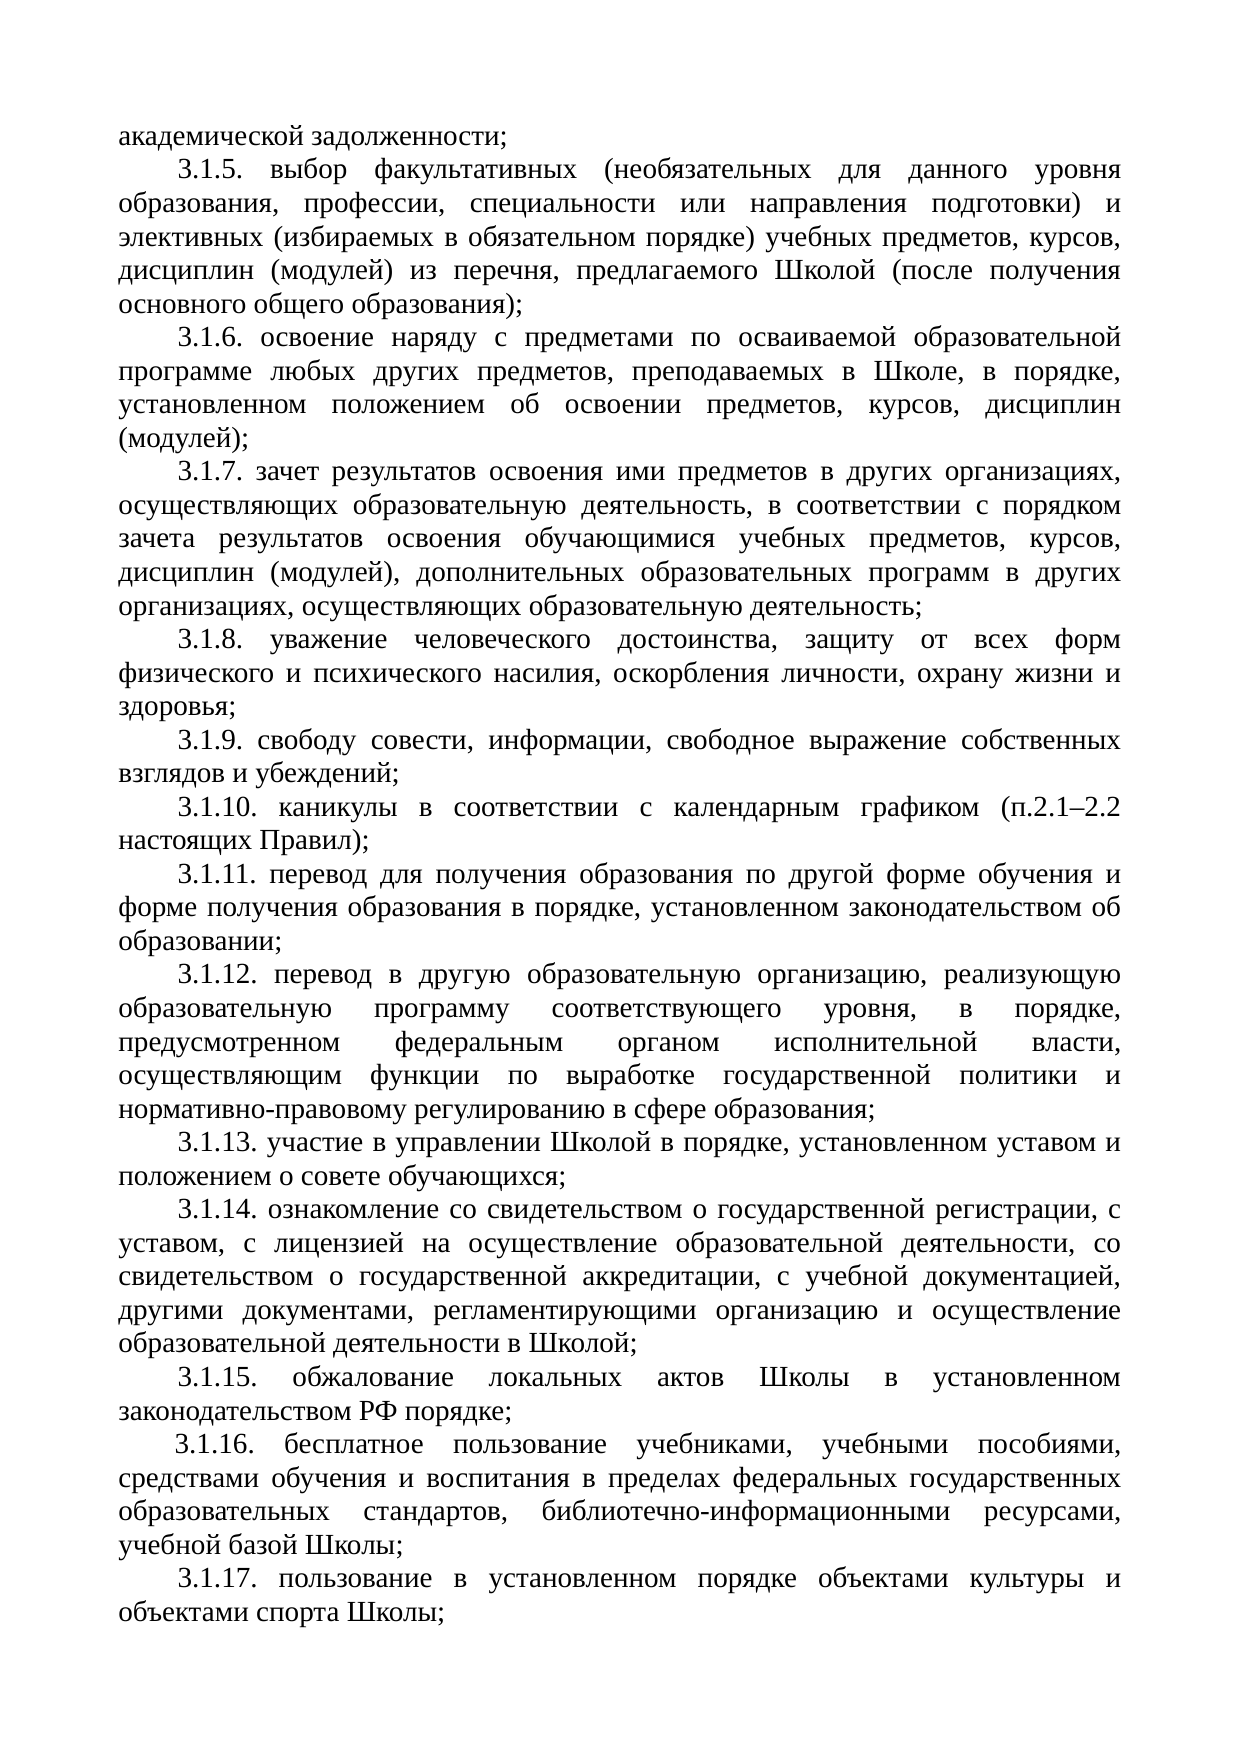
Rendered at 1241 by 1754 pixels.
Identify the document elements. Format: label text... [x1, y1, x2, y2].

text 3.1.6. освоение наряду с предметами по осваиваемой образовательной программе любых других предметов, преподаваемых в Школе, в порядке, установленном положением об освоении предметов, курсов, дисциплин (модулей); [118, 319, 1122, 453]
text 3.1.13. участие в управлении Школой в порядке, установленном уставом и положением о совете обучающихся; [118, 1124, 1122, 1191]
text 3.1.7. зачет результатов освоения ими предметов в других организациях, осуществляющих образовательную деятельность, в соответствии с порядком зачета результатов освоения обучающимися учебных предметов, курсов, дисциплин (модулей), дополнительных образовательных программ в других организациях, осуществляющих образовательную деятельность; [118, 453, 1122, 621]
text 3.1.9. свободу совести, информации, свободное выражение собственных взглядов и убеждений; [118, 722, 1122, 789]
text 3.1.8. уважение человеческого достоинства, защиту от всех форм физического и психического насилия, оскорбления личности, охрану жизни и здоровья; [118, 621, 1122, 722]
text 3.1.11. перевод для получения образования по другой форме обучения и форме получения образования в порядке, установленном законодательством об образовании; [118, 856, 1122, 957]
text 3.1.15. обжалование локальных актов Школы в установленном законодательством РФ порядке; [118, 1359, 1122, 1426]
text 3.1.5. выбор факультативных (необязательных для данного уровня образования, профессии, специальности или направления подготовки) и элективных (избираемых в обязательном порядке) учебных предметов, курсов, дисциплин (модулей) из перечня, предлагаемого Школой (после получения основного общего образования); [118, 152, 1122, 319]
text 3.1.17. пользование в установленном порядке объектами культуры и объектами спорта Школы; [118, 1560, 1122, 1627]
text 3.1.16. бесплатное пользование учебниками, учебными пособиями, средствами обучения и воспитания в пределах федеральных государственных образовательных стандартов, библиотечно-информационными ресурсами, учебной базой Школы; [118, 1426, 1122, 1560]
text академической задолженности; [118, 118, 1122, 152]
text 3.1.12. перевод в другую образовательную организацию, реализующую образовательную программу соответствующего уровня, в порядке, предусмотренном федеральным органом исполнительной власти, осуществляющим функции по выработке государственной политики и нормативно-правовому регулированию в сфере образования; [118, 957, 1122, 1124]
text 3.1.10. каникулы в соответствии с календарным графиком (п.2.1–2.2 настоящих Правил); [118, 789, 1122, 856]
text 3.1.14. ознакомление со свидетельством о государственной регистрации, с уставом, с лицензией на осуществление образовательной деятельности, со свидетельством о государственной аккредитации, с учебной документацией, другими документами, регламентирующими организацию и осуществление образовательной деятельности в Школой; [118, 1191, 1122, 1359]
